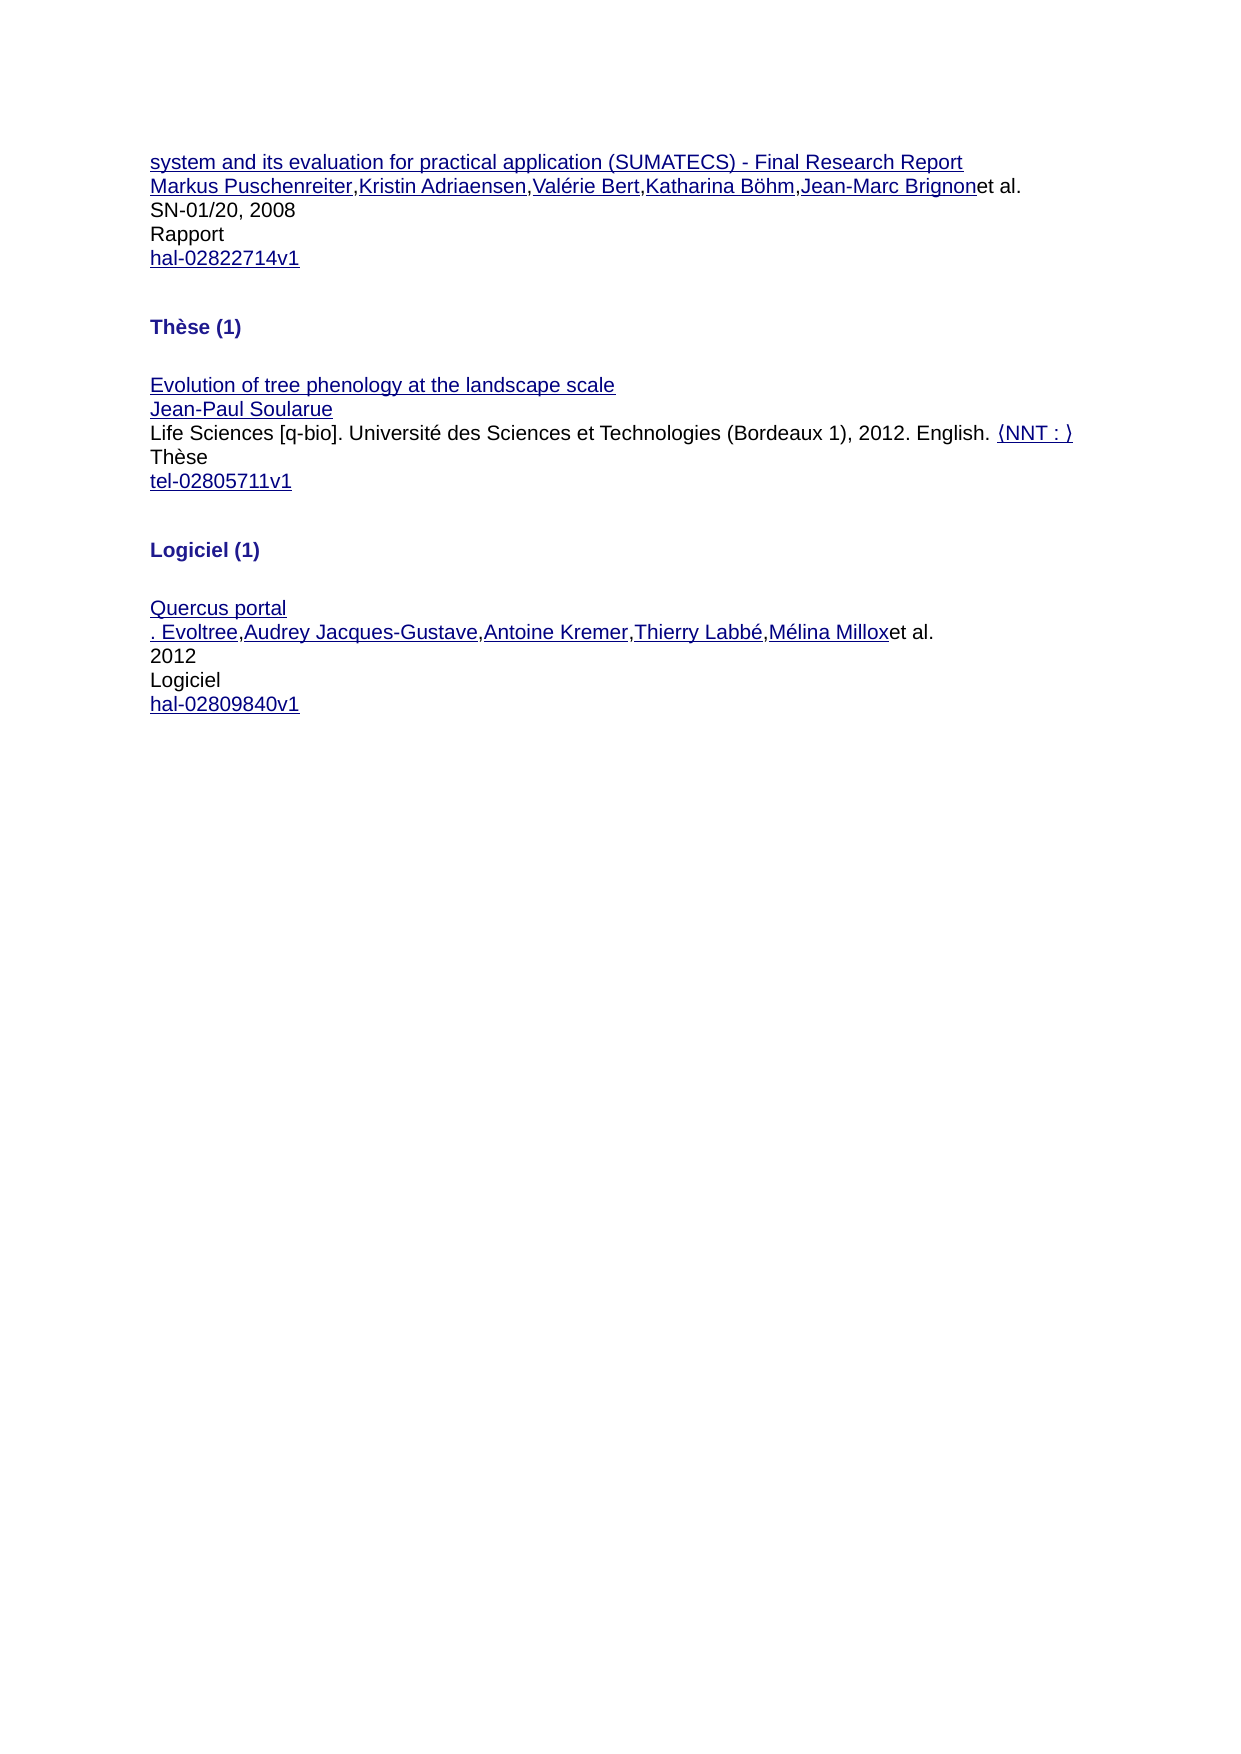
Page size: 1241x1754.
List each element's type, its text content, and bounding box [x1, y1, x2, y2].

table_header Sustainable management of trace element contaminated soils – Development of a decision tool system and its evaluation for practical application (SUMATECS) - Final Research Report Markus Puschenreiter,Kristin Adriaensen,Valérie Bert,Katharina Böhm,Jean-Marc Brignonet al. SN-01/20, 2008 Rapport hal-02822714v1 [150, 150, 1090, 270]
subtitle Thèse (1) [150, 314, 1090, 338]
table_header Quercus portal . Evoltree,Audrey Jacques-Gustave,Antoine Kremer,Thierry Labbé,Mélina Milloxet al. 2012 Logiciel hal-02809840v1 [150, 596, 1090, 716]
subtitle Logiciel (1) [150, 537, 1090, 561]
table_header Evolution of tree phenology at the landscape scale Jean-Paul Soularue Life Sciences [q-bio]. Université des Sciences et Technologies (Bordeaux 1), 2012. English. ⟨NNT : ⟩ Thèse tel-02805711v1 [150, 373, 1090, 493]
